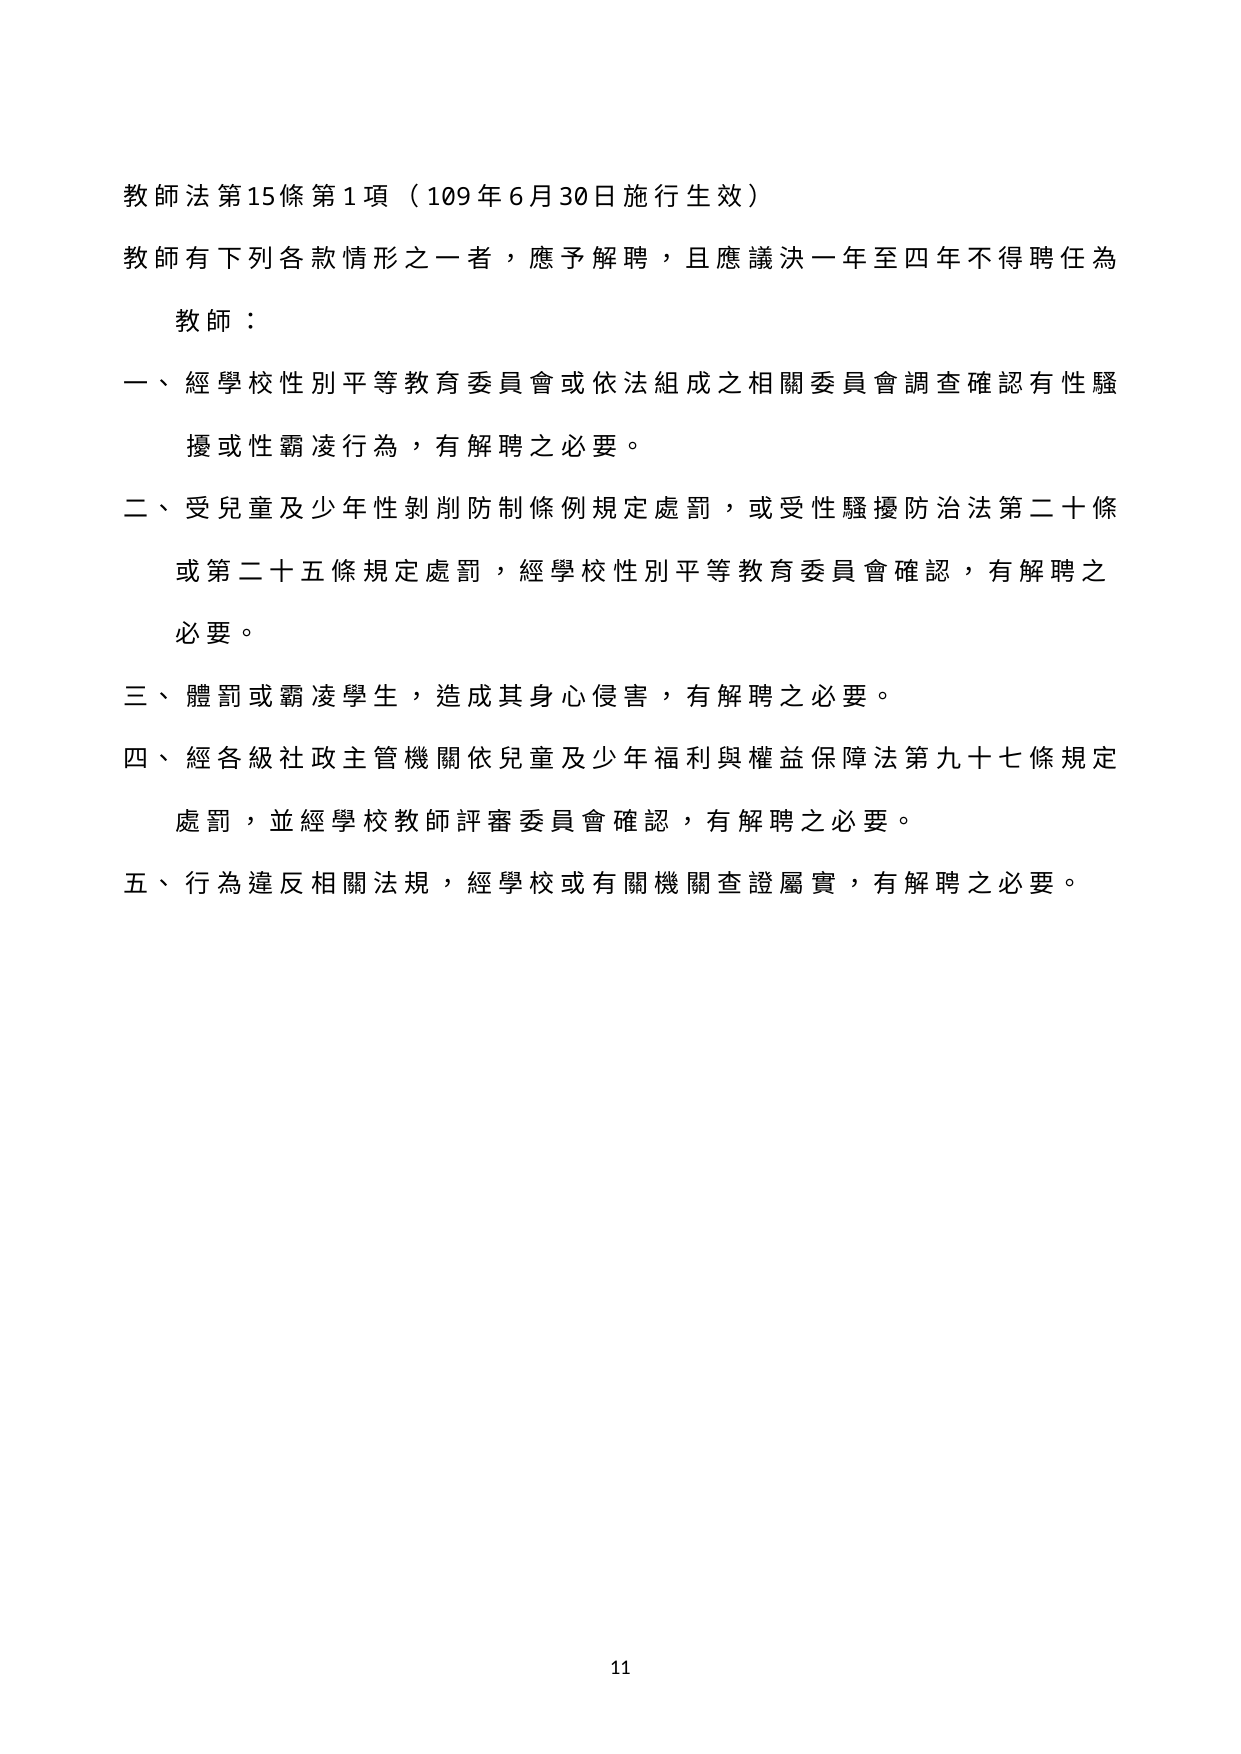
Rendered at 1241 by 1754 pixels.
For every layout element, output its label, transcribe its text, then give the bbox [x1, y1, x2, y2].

text 三、體罰或霸凌學生，造成其身心侵害，有解聘之必要。 [120, 652, 1120, 715]
text 二、受兒童及少年性剝削防制條例規定處罰，或受性騷擾防治法第二十條或第二十五條規定處罰，經學校性別平等教育委員會確認，有解聘之必要。 [120, 465, 1120, 652]
text 教師法第15條第1項（109年6月30日施行生效） [120, 152, 1120, 215]
text 五、行為違反相關法規，經學校或有關機關查證屬實，有解聘之必要。 [120, 840, 1120, 902]
text 擾或性霸凌行為，有解聘之必要。 [120, 402, 1120, 465]
text 一、經學校性別平等教育委員會或依法組成之相關委員會調查確認有性騷 [120, 340, 1120, 402]
text 四、經各級社政主管機關依兒童及少年福利與權益保障法第九十七條規定處罰，並經學校教師評審委員會確認，有解聘之必要。 [120, 715, 1120, 840]
text 教師有下列各款情形之一者，應予解聘，且應議決一年至四年不得聘任為教師： [120, 215, 1120, 340]
